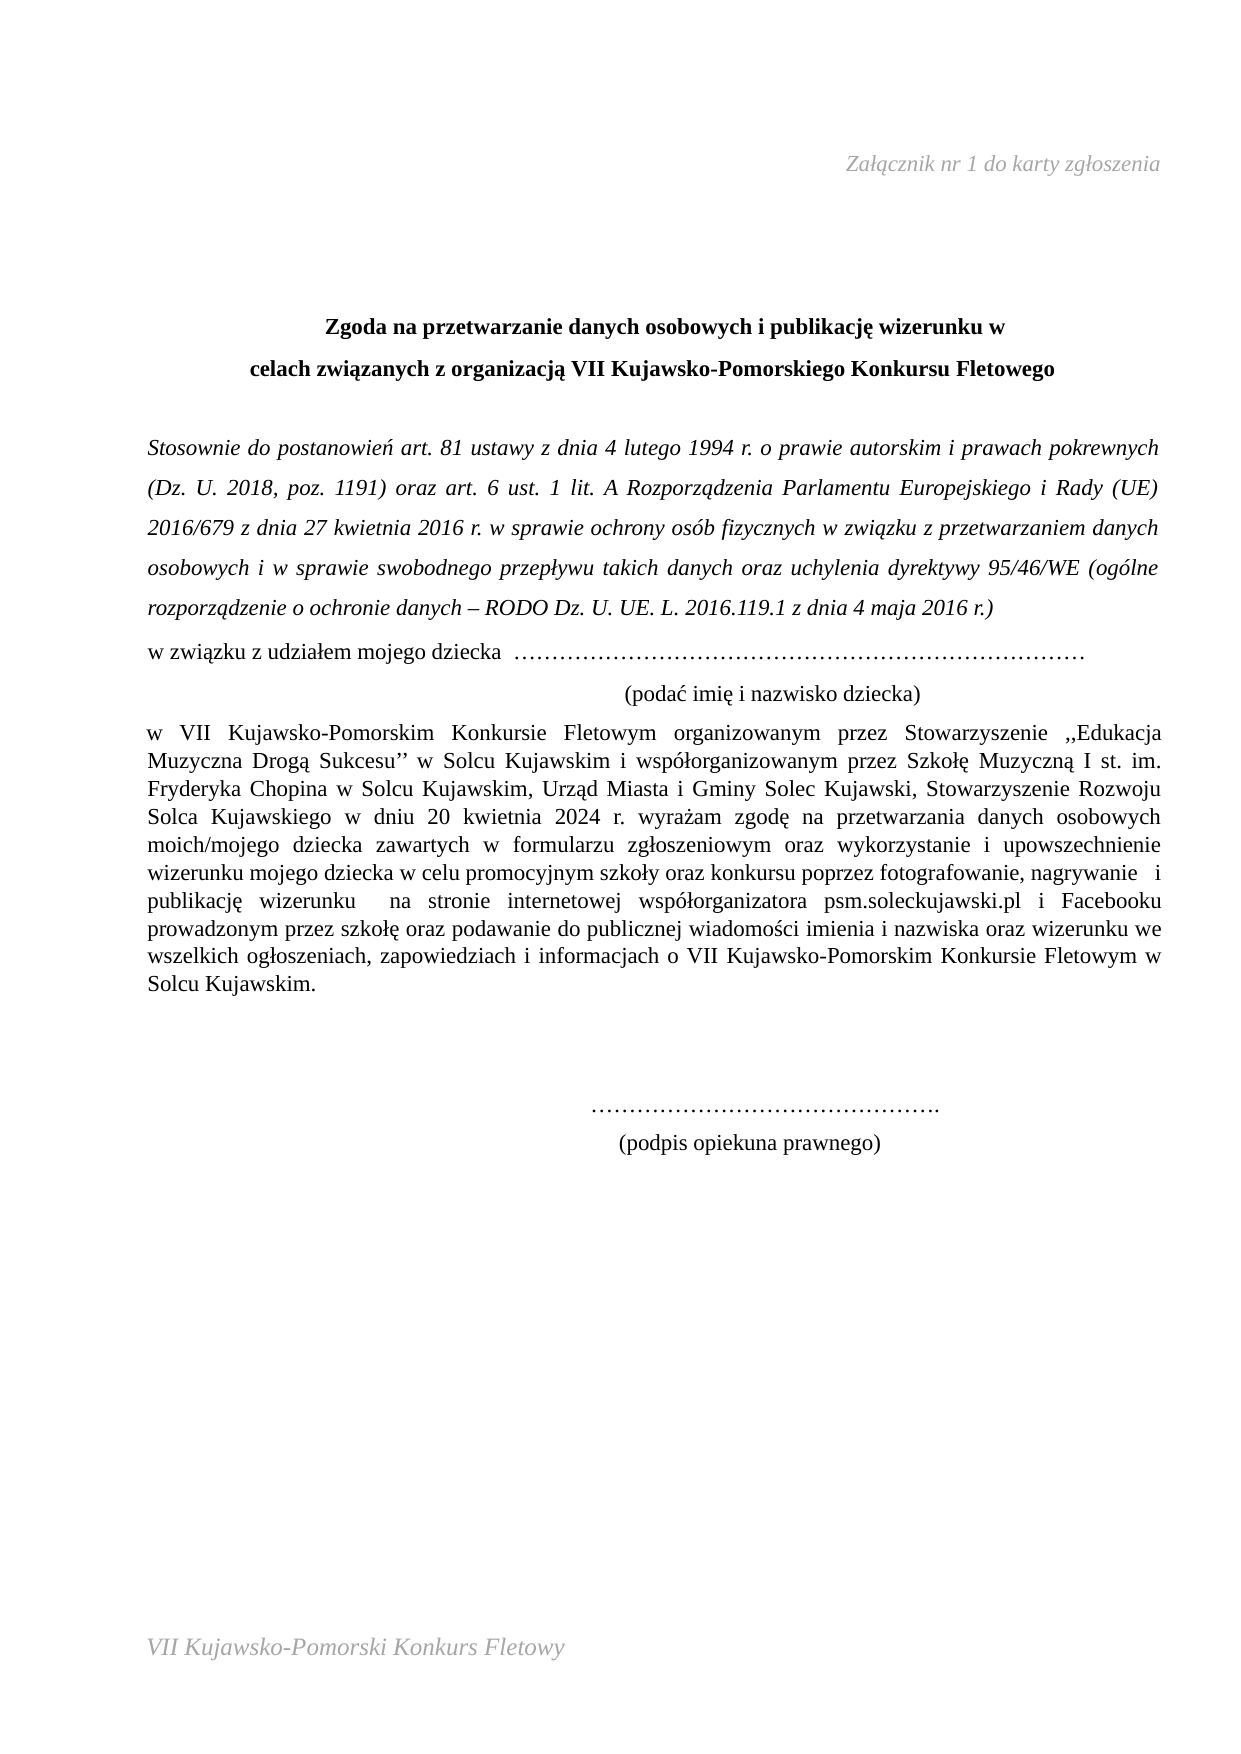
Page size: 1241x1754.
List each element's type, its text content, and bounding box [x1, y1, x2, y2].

text (podać imię i nazwisko dziecka) [367, 681, 1149, 707]
text Zgoda na przetwarzanie danych osobowych i publikację wizerunku w celach związanych z organizacją VII Kujawsko-Pomorskiego Konkursu Fletowego [249, 311, 1061, 381]
text Stosownie do postanowień art. 81 ustawy z dnia 4 lutego 1994 r. o prawie autorskim i prawach pokrewnych (Dz. U. 2018, poz. 1191) oraz art. 6 ust. 1 lit. A Rozporządzenia Parlamentu Europejskiego i Rady (UE) 2016/679 z dnia 27 kwietnia 2016 r. w sprawie ochrony osób fizycznych w związku z przetwarzaniem danych osobowych i w sprawie swobodnego przepływu takich danych oraz uchylenia dyrektywy 95/46/WE (ogólne rozporządzenie o ochronie danych – RODO Dz. U. UE. L. 2016.119.1 z dnia 4 maja 2016 r.) [147, 434, 1162, 621]
text VII Kujawsko-Pomorski Konkurs Fletowy [146, 1632, 1163, 1661]
text Załącznik nr 1 do karty zgłoszenia [147, 150, 1163, 176]
text w VII Kujawsko-Pomorskim Konkursie Fletowym organizowanym przez Stowarzyszenie ,,Edukacja Muzyczna Drogą Sukcesu’’ w Solcu Kujawskim i współorganizowanym przez Szkołę Muzyczną I st. im. Fryderyka Chopina w Solcu Kujawskim, Urząd Miasta i Gminy Solec Kujawski, Stowarzyszenie Rozwoju Solca Kujawskiego w dniu 20 kwietnia 2024 r. wyrażam zgodę na przetwarzania danych osobowych moich/mojego dziecka zawartych w formularzu zgłoszeniowym oraz wykorzystanie i upowszechnienie wizerunku mojego dziecka w celu promocyjnym szkoły oraz konkursu poprzez fotografowanie, nagrywanie i publikację wizerunku na stronie internetowej współorganizatora psm.soleckujawski.pl i Facebooku prowadzonym przez szkołę oraz podawanie do publicznej wiadomości imienia i nazwiska oraz wizerunku we wszelkich ogłoszeniach, zapowiedziach i informacjach o VII Kujawsko-Pomorskim Konkursie Fletowym w Solcu Kujawskim. [146, 719, 1163, 997]
text w związku z udziałem mojego dziecka ………………………………………………………………… [147, 638, 1163, 664]
text (podpis opiekuna prawnego) [146, 1129, 1163, 1156]
text ………………………………………. [367, 1091, 1163, 1117]
